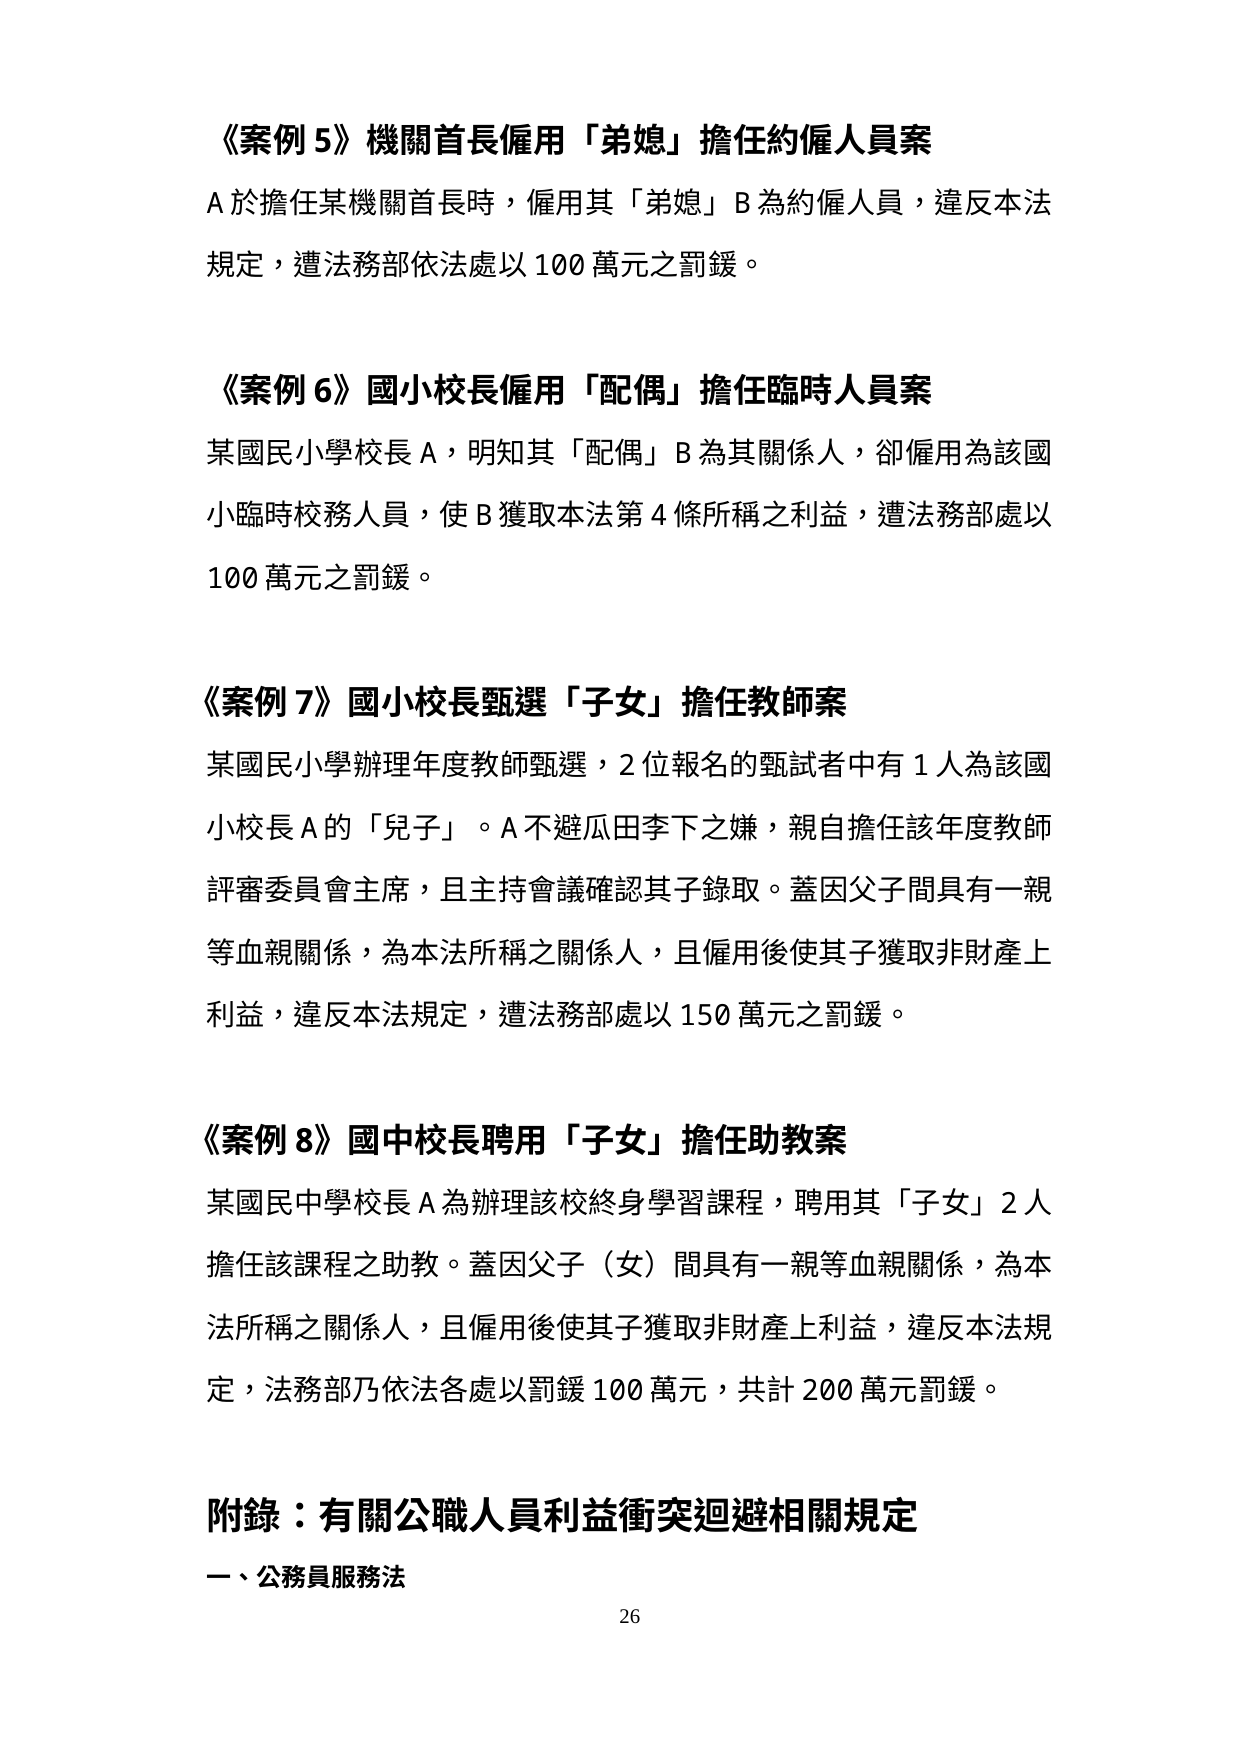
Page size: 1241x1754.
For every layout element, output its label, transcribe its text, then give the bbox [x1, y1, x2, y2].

text 《案例7》國小校長甄選「子女」擔任教師案 [187, 659, 1053, 721]
text 某國民中學校長A為辦理該校終身學習課程，聘用其「子女」2人擔任該課程之助教。蓋因父子（女）間具有一親等血親關係，為本法所稱之關係人，且僱用後使其子獲取非財產上利益，違反本法規定，法務部乃依法各處以罰鍰100萬元，共計200萬元罰鍰。 [206, 1159, 1053, 1409]
text A於擔任某機關首長時，僱用其「弟媳」B為約僱人員，違反本法規定，遭法務部依法處以100萬元之罰鍰。 [206, 159, 1053, 284]
text 《案例8》國中校長聘用「子女」擔任助教案 [187, 1096, 1053, 1159]
text 一、公務員服務法 [206, 1534, 1053, 1596]
text 《案例5》機關首長僱用「弟媳」擔任約僱人員案 [206, 96, 1053, 159]
text 《案例6》國小校長僱用「配偶」擔任臨時人員案 [206, 346, 1053, 409]
text 某國民小學辦理年度教師甄選，2位報名的甄試者中有1人為該國小校長A的「兒子」。A不避瓜田李下之嫌，親自擔任該年度教師評審委員會主席，且主持會議確認其子錄取。蓋因父子間具有一親等血親關係，為本法所稱之關係人，且僱用後使其子獲取非財產上利益，違反本法規定，遭法務部處以150萬元之罰鍰。 [206, 721, 1053, 1034]
text 附錄：有關公職人員利益衝突迴避相關規定 [206, 1471, 1053, 1534]
text 某國民小學校長A，明知其「配偶」B為其關係人，卻僱用為該國小臨時校務人員，使B獲取本法第4條所稱之利益，遭法務部處以100萬元之罰鍰。 [206, 409, 1053, 596]
